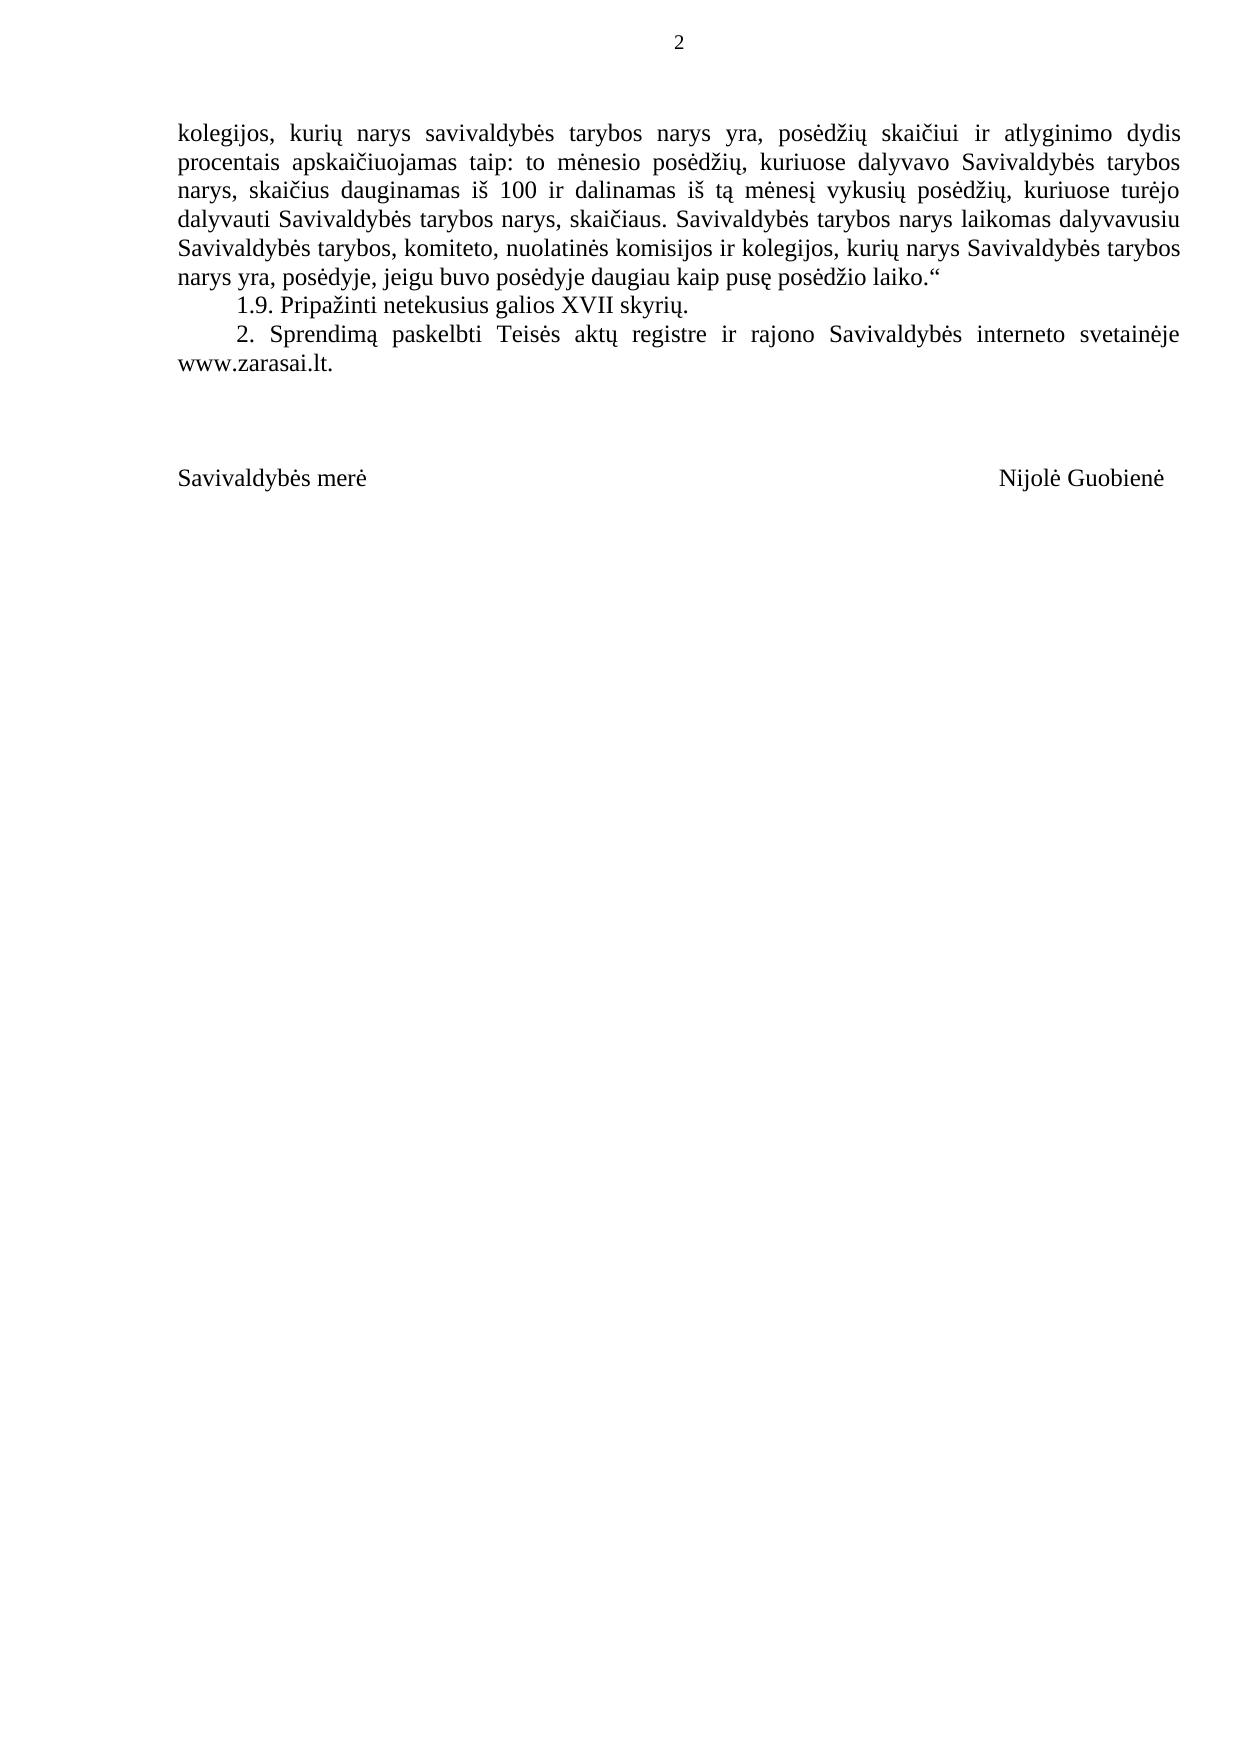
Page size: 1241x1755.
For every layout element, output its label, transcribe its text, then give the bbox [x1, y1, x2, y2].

text Savivaldybės merė Nijolė Guobienė [177, 463, 1181, 492]
text 2. Sprendimą paskelbti Teisės aktų registre ir rajono Savivaldybės interneto svetainėje www.zarasai.lt. [177, 319, 1181, 377]
text 1.9. Pripažinti netekusius galios XVII skyrių. [177, 291, 1181, 319]
text kolegijos, kurių narys savivaldybės tarybos narys yra, posėdžių skaičiui ir atlyginimo dydis procentais apskaičiuojamas taip: to mėnesio posėdžių, kuriuose dalyvavo Savivaldybės tarybos narys, skaičius dauginamas iš 100 ir dalinamas iš tą mėnesį vykusių posėdžių, kuriuose turėjo dalyvauti Savivaldybės tarybos narys, skaičiaus. Savivaldybės tarybos narys laikomas dalyvavusiu Savivaldybės tarybos, komiteto, nuolatinės komisijos ir kolegijos, kurių narys Savivaldybės tarybos narys yra, posėdyje, jeigu buvo posėdyje daugiau kaip pusę posėdžio laiko.“ [177, 118, 1181, 291]
